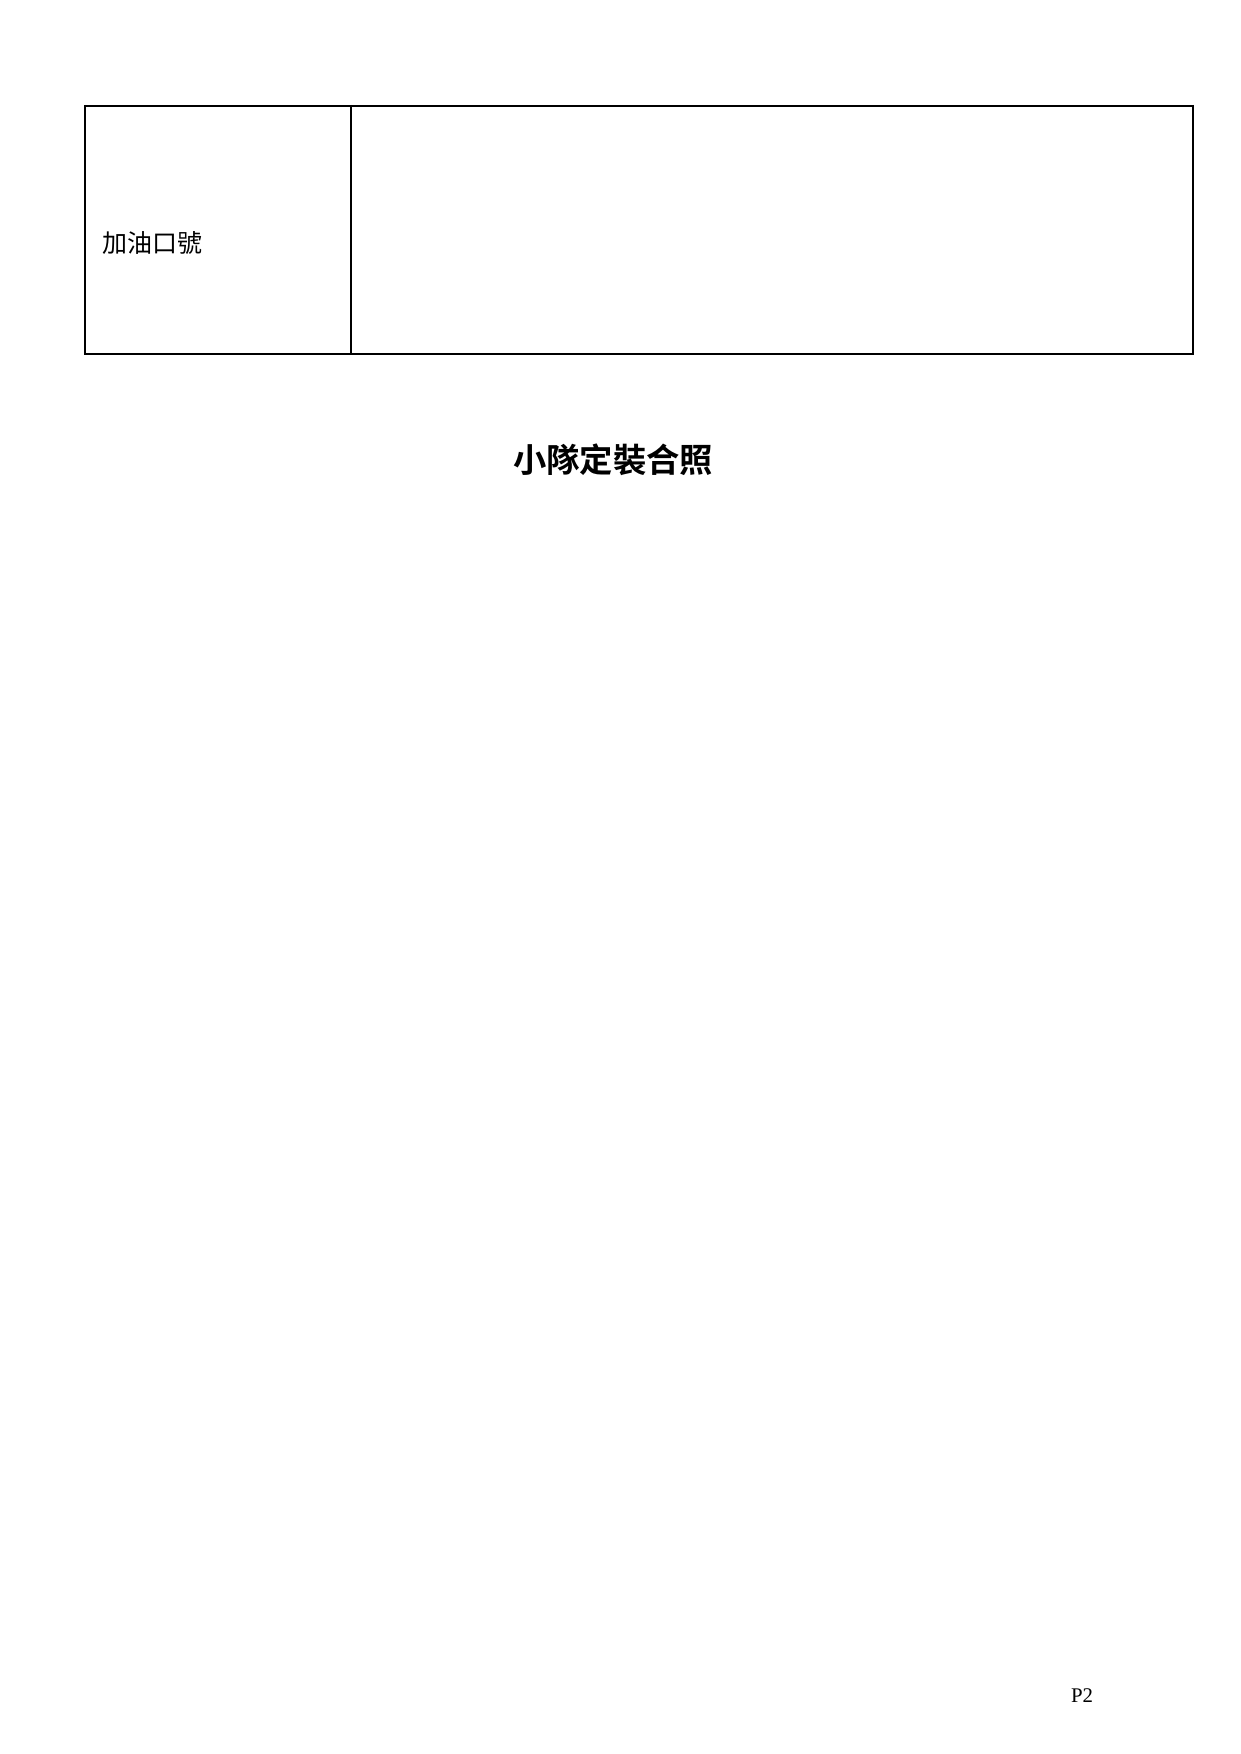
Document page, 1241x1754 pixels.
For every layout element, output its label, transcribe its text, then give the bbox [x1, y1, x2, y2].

text 小隊定裝合照 [133, 439, 1093, 480]
table_cell [352, 107, 1192, 353]
table_cell 加油口號 [86, 107, 350, 353]
